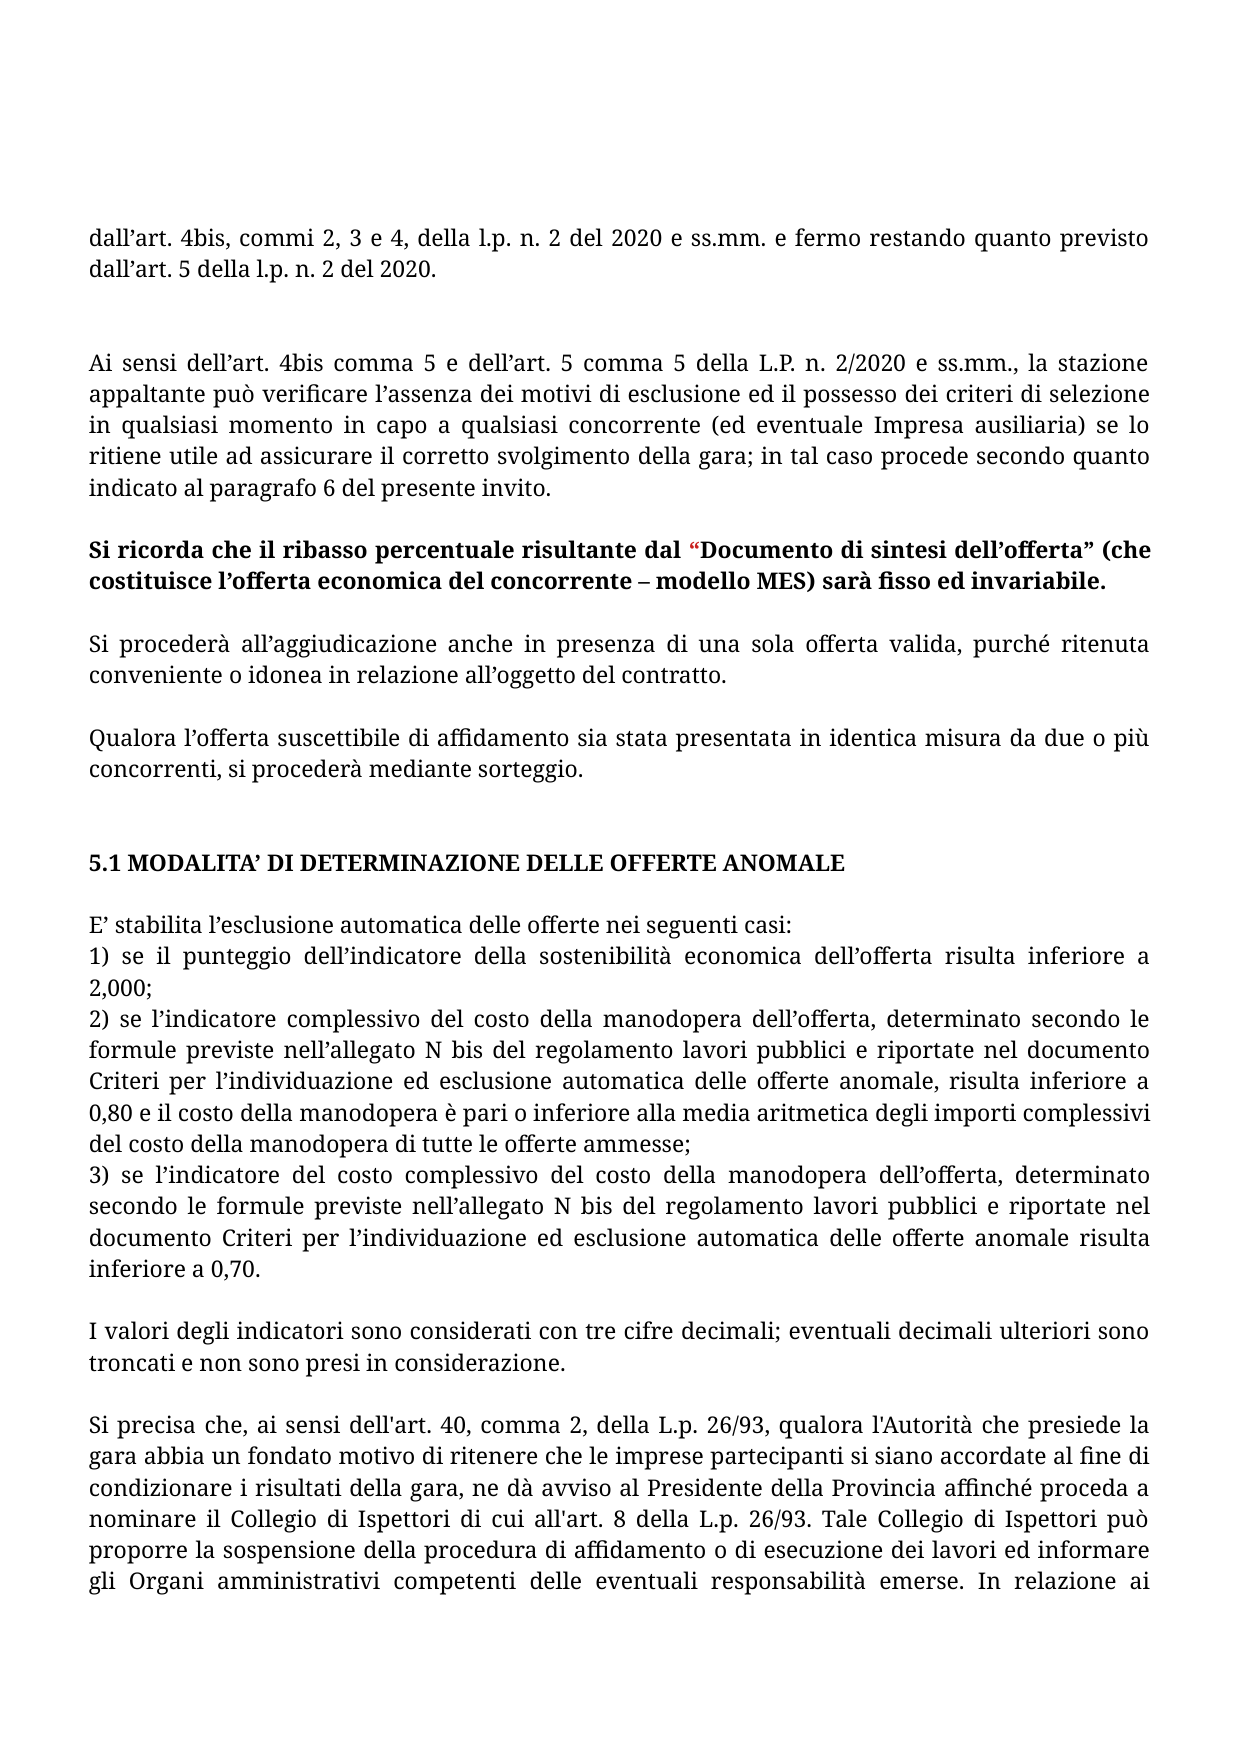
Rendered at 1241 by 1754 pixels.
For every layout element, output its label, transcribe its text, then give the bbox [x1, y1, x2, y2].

text 5.1 MODALITA’ DI DETERMINAZIONE DELLE OFFERTE ANOMALE [89, 847, 1152, 878]
text 3) se l’indicatore del costo complessivo del costo della manodopera dell’offerta, determinato secondo le formule previste nell’allegato N bis del regolamento lavori pubblici e riportate nel documento Criteri per l’individuazione ed esclusione automatica delle offerte anomale risulta inferiore a 0,70. [89, 1159, 1152, 1284]
text 2) se l’indicatore complessivo del costo della manodopera dell’offerta, determinato secondo le formule previste nell’allegato N bis del regolamento lavori pubblici e riportate nel documento Criteri per l’individuazione ed esclusione automatica delle offerte anomale, risulta inferiore a 0,80 e il costo della manodopera è pari o inferiore alla media aritmetica degli importi complessivi del costo della manodopera di tutte le offerte ammesse; [89, 1003, 1152, 1159]
text 1) se il punteggio dell’indicatore della sostenibilità economica dell’offerta risulta inferiore a 2,000; [89, 940, 1152, 1003]
text Qualora l’offerta suscettibile di affidamento sia stata presentata in identica misura da due o più concorrenti, si procederà mediante sorteggio. [89, 722, 1152, 784]
text Si ricorda che il ribasso percentuale risultante dal “Documento di sintesi dell’offerta” (che costituisce l’offerta economica del concorrente – modello MES) sarà fisso ed invariabile. [89, 534, 1152, 597]
text I valori degli indicatori sono considerati con tre cifre decimali; eventuali decimali ulteriori sono troncati e non sono presi in considerazione. [89, 1315, 1152, 1378]
text Si procederà all’aggiudicazione anche in presenza di una sola offerta valida, purché ritenuta conveniente o idonea in relazione all’oggetto del contratto. [89, 628, 1152, 690]
text Si precisa che, ai sensi dell'art. 40, comma 2, della L.p. 26/93, qualora l'Autorità che presiede la gara abbia un fondato motivo di ritenere che le imprese partecipanti si siano accordate al fine di condizionare i risultati della gara, ne dà avviso al Presidente della Provincia affinché proceda a nominare il Collegio di Ispettori di cui all'art. 8 della L.p. 26/93. Tale Collegio di Ispettori può proporre la sospensione della procedura di affidamento o di esecuzione dei lavori ed informare gli Organi amministrativi competenti delle eventuali responsabilità emerse. In relazione ai [89, 1409, 1152, 1597]
text dall’art. 4bis, commi 2, 3 e 4, della l.p. n. 2 del 2020 e ss.mm. e fermo restando quanto previsto dall’art. 5 della l.p. n. 2 del 2020. [89, 222, 1152, 284]
text Ai sensi dell’art. 4bis comma 5 e dell’art. 5 comma 5 della L.P. n. 2/2020 e ss.mm., la stazione appaltante può verificare l’assenza dei motivi di esclusione ed il possesso dei criteri di selezione in qualsiasi momento in capo a qualsiasi concorrente (ed eventuale Impresa ausiliaria) se lo ritiene utile ad assicurare il corretto svolgimento della gara; in tal caso procede secondo quanto indicato al paragrafo 6 del presente invito. [89, 347, 1152, 503]
text E’ stabilita l’esclusione automatica delle offerte nei seguenti casi: [89, 909, 1152, 940]
